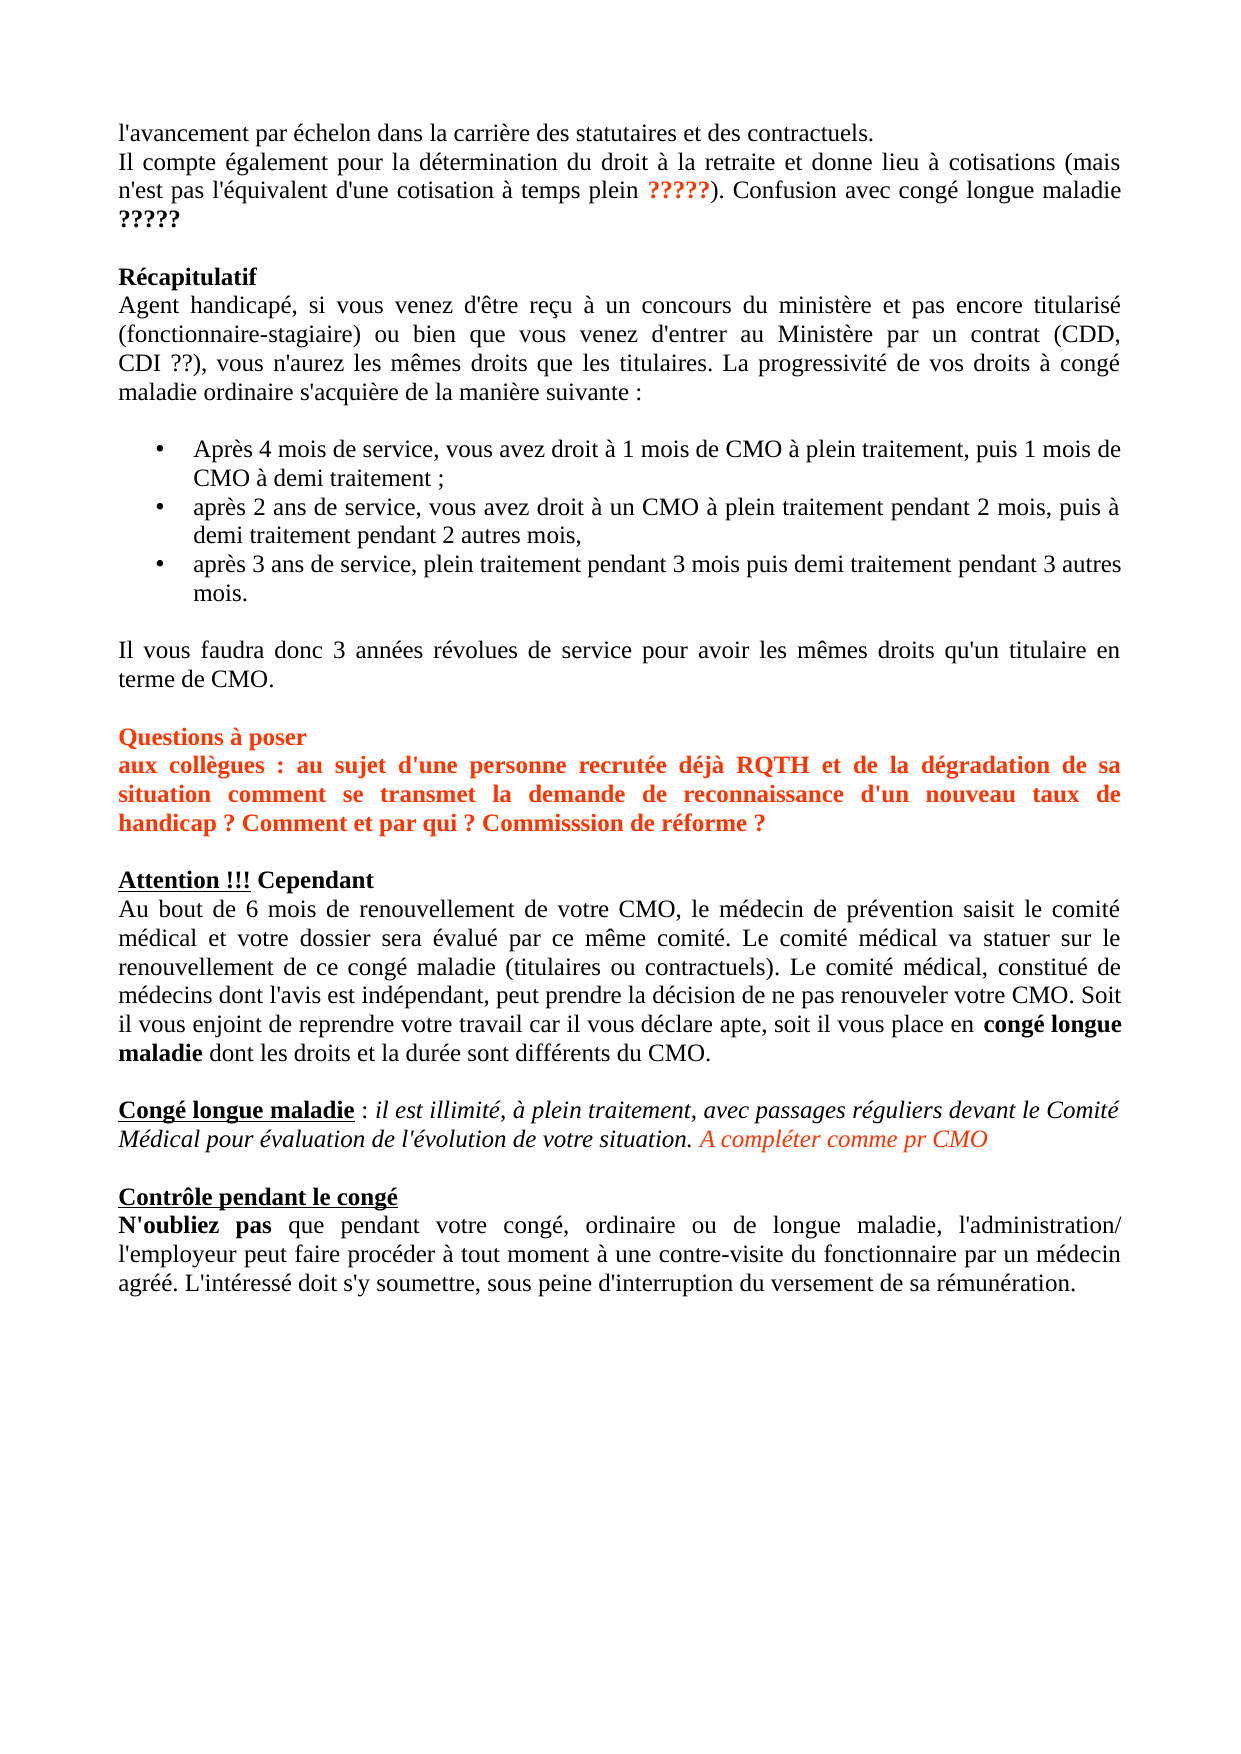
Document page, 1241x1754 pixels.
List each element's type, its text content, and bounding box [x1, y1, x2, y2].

text Il compte également pour la détermination du droit à la retraite et donne lieu à cotisations (mais n'est pas l'équivalent d'une cotisation à temps plein ?????). Confusion avec congé longue maladie ????? [118, 147, 1122, 233]
text Récapitulatif [118, 262, 1122, 291]
text Congé longue maladie : il est illimité, à plein traitement, avec passages réguliers devant le Comité Médical pour évaluation de l'évolution de votre situation. A compléter comme pr CMO [118, 1096, 1122, 1153]
list après 3 ans de service, plein traitement pendant 3 mois puis demi traitement pendant 3 autres mois. [156, 549, 1122, 607]
list Après 4 mois de service, vous avez droit à 1 mois de CMO à plein traitement, puis 1 mois de CMO à demi traitement ; [156, 434, 1122, 492]
text N'oubliez pas que pendant votre congé, ordinaire ou de longue maladie, l'administration/ l'employeur peut faire procéder à tout moment à une contre-visite du fonctionnaire par un médecin agréé. L'intéressé doit s'y soumettre, sous peine d'interruption du versement de sa rémunération. [118, 1211, 1122, 1297]
text Au bout de 6 mois de renouvellement de votre CMO, le médecin de prévention saisit le comité médical et votre dossier sera évalué par ce même comité. Le comité médical va statuer sur le renouvellement de ce congé maladie (titulaires ou contractuels). Le comité médical, constitué de médecins dont l'avis est indépendant, peut prendre la décision de ne pas renouveler votre CMO. Soit il vous enjoint de reprendre votre travail car il vous déclare apte, soit il vous place en congé longue maladie dont les droits et la durée sont différents du CMO. [118, 894, 1122, 1067]
text aux collègues : au sujet d'une personne recrutée déjà RQTH et de la dégradation de sa situation comment se transmet la demande de reconnaissance d'un nouveau taux de handicap ? Comment et par qui ? Commisssion de réforme ? [118, 751, 1122, 837]
text Contrôle pendant le congé [118, 1182, 1122, 1211]
list après 2 ans de service, vous avez droit à un CMO à plein traitement pendant 2 mois, puis à demi traitement pendant 2 autres mois, [156, 492, 1122, 549]
text Attention !!! Cependant [118, 866, 1122, 894]
text l'avancement par échelon dans la carrière des statutaires et des contractuels. [118, 118, 1122, 147]
text Agent handicapé, si vous venez d'être reçu à un concours du ministère et pas encore titularisé (fonctionnaire-stagiaire) ou bien que vous venez d'entrer au Ministère par un contrat (CDD, CDI ??), vous n'aurez les mêmes droits que les titulaires. La progressivité de vos droits à congé maladie ordinaire s'acquière de la manière suivante : [118, 291, 1122, 406]
text Questions à poser [118, 722, 1122, 751]
text Il vous faudra donc 3 années révolues de service pour avoir les mêmes droits qu'un titulaire en terme de CMO. [118, 636, 1122, 693]
